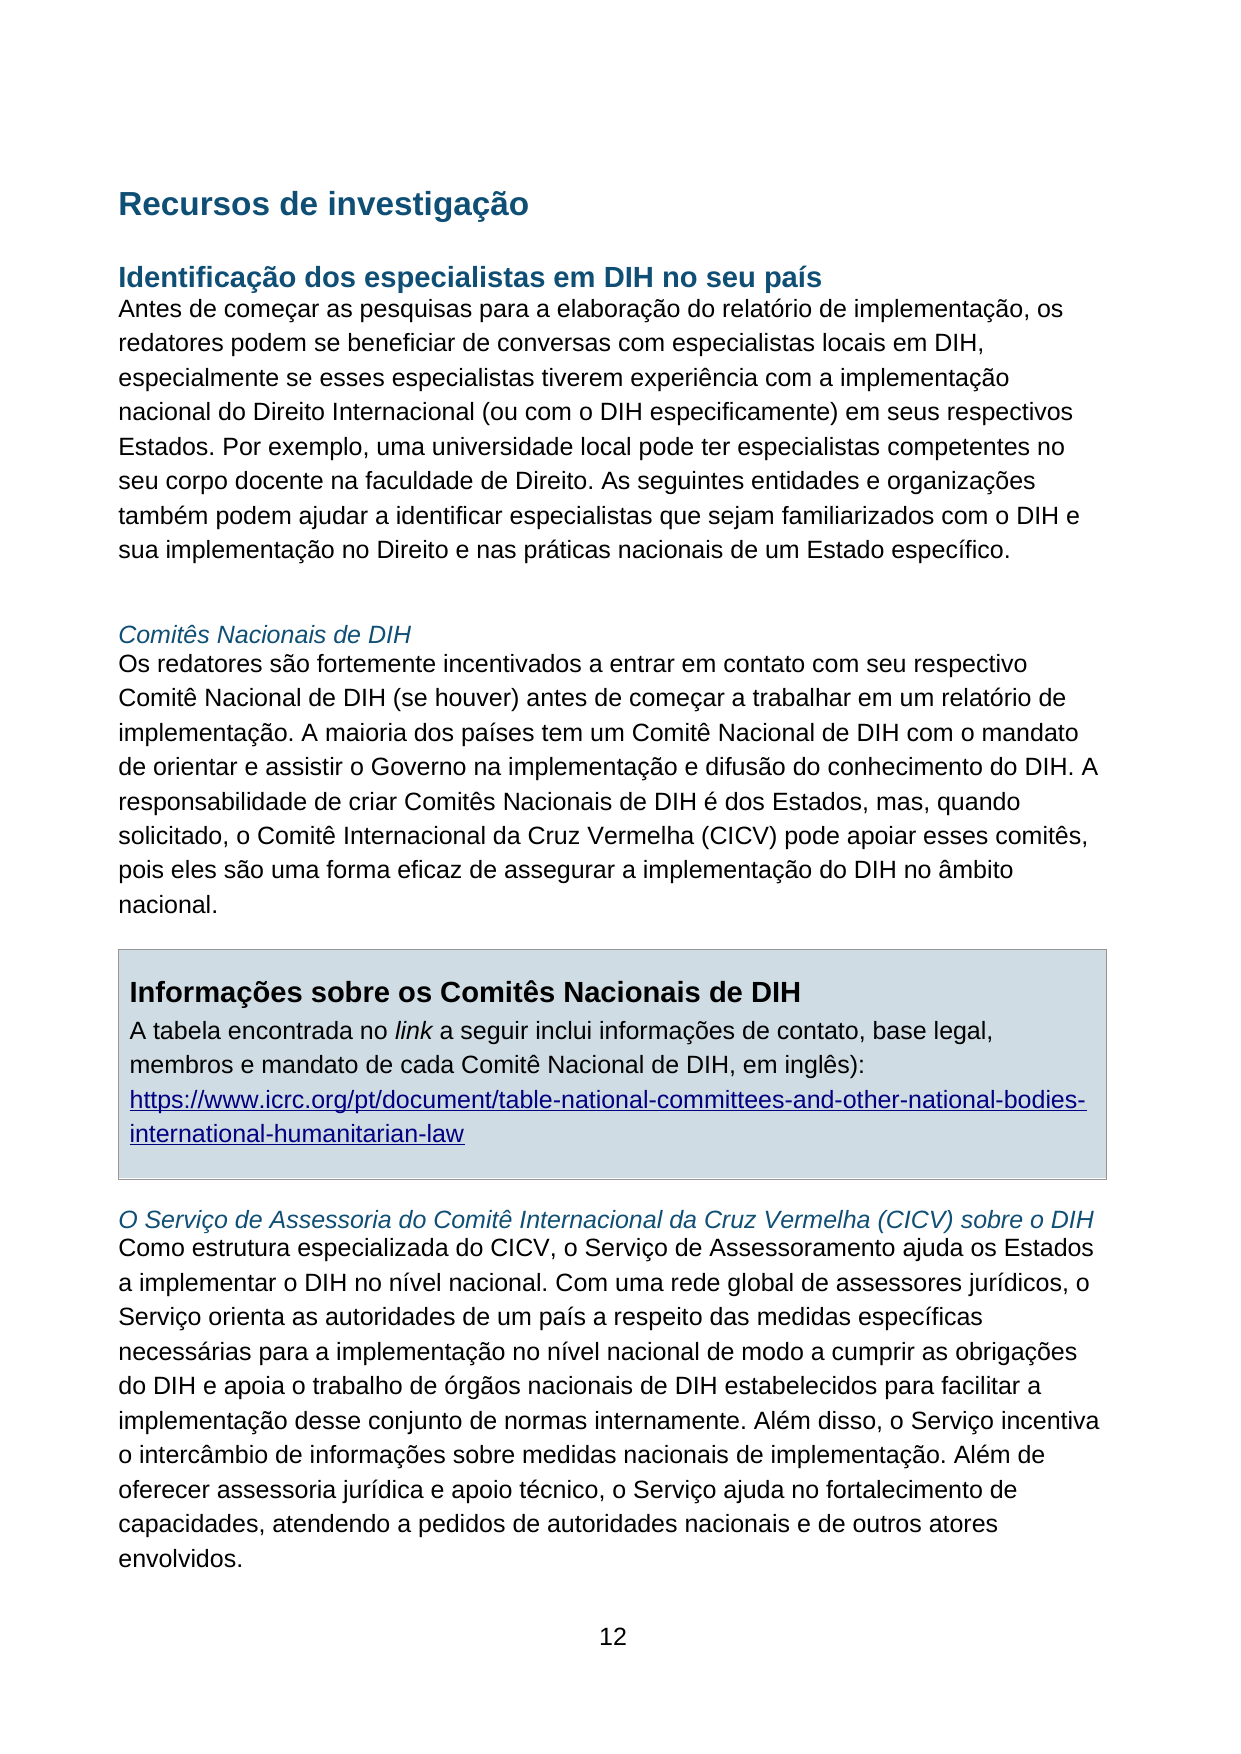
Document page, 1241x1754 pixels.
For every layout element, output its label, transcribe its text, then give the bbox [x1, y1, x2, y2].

subtitle Recursos de investigação [118, 184, 1107, 223]
subtitle O Serviço de Assessoria do Comitê Internacional da Cruz Vermelha (CICV) sobre o DIH [118, 1204, 1107, 1233]
text Como estrutura especializada do CICV, o Serviço de Assessoramento ajuda os Estados a implementar o DIH no nível nacional. Com uma rede global de assessores jurídicos, o Serviço orienta as autoridades de um país a respeito das medidas específicas necessárias para a implementação no nível nacional de modo a cumprir as obrigações do DIH e apoia o trabalho de órgãos nacionais de DIH estabelecidos para facilitar a implementação desse conjunto de normas internamente. Além disso, o Serviço incentiva o intercâmbio de informações sobre medidas nacionais de implementação. Além de oferecer assessoria jurídica e apoio técnico, o Serviço ajuda no fortalecimento de capacidades, atendendo a pedidos de autoridades nacionais e de outros atores envolvidos. [118, 1233, 1107, 1572]
text Os redatores são fortemente incentivados a entrar em contato com seu respectivo Comitê Nacional de DIH (se houver) antes de começar a trabalhar em um relatório de implementação. A maioria dos países tem um Comitê Nacional de DIH com o mandato de orientar e assistir o Governo na implementação e difusão do conhecimento do DIH. A responsabilidade de criar Comitês Nacionais de DIH é dos Estados, mas, quando solicitado, o Comitê Internacional da Cruz Vermelha (CICV) pode apoiar esses comitês, pois eles são uma forma eficaz de assegurar a implementação do DIH no âmbito nacional. [118, 648, 1107, 919]
table_header Informações sobre os Comitês Nacionais de DIH A tabela encontrada no link a seguir inclui informações de contato, base legal, membros e mandato de cada Comitê Nacional de DIH, em inglês): https://www.icrc.org/pt/document/table-national-committees-and-other-national-bodies-international-humanitarian-law [119, 950, 1106, 1178]
text Antes de começar as pesquisas para a elaboração do relatório de implementação, os redatores podem se beneficiar de conversas com especialistas locais em DIH, especialmente se esses especialistas tiverem experiência com a implementação nacional do Direito Internacional (ou com o DIH especificamente) em seus respectivos Estados. Por exemplo, uma universidade local pode ter especialistas competentes no seu corpo docente na faculdade de Direito. As seguintes entidades e organizações também podem ajudar a identificar especialistas que sejam familiarizados com o DIH e sua implementação no Direito e nas práticas nacionais de um Estado específico. [118, 294, 1107, 564]
subtitle Identificação dos especialistas em DIH no seu país [118, 260, 1107, 294]
subtitle Comitês Nacionais de DIH [118, 620, 1107, 648]
